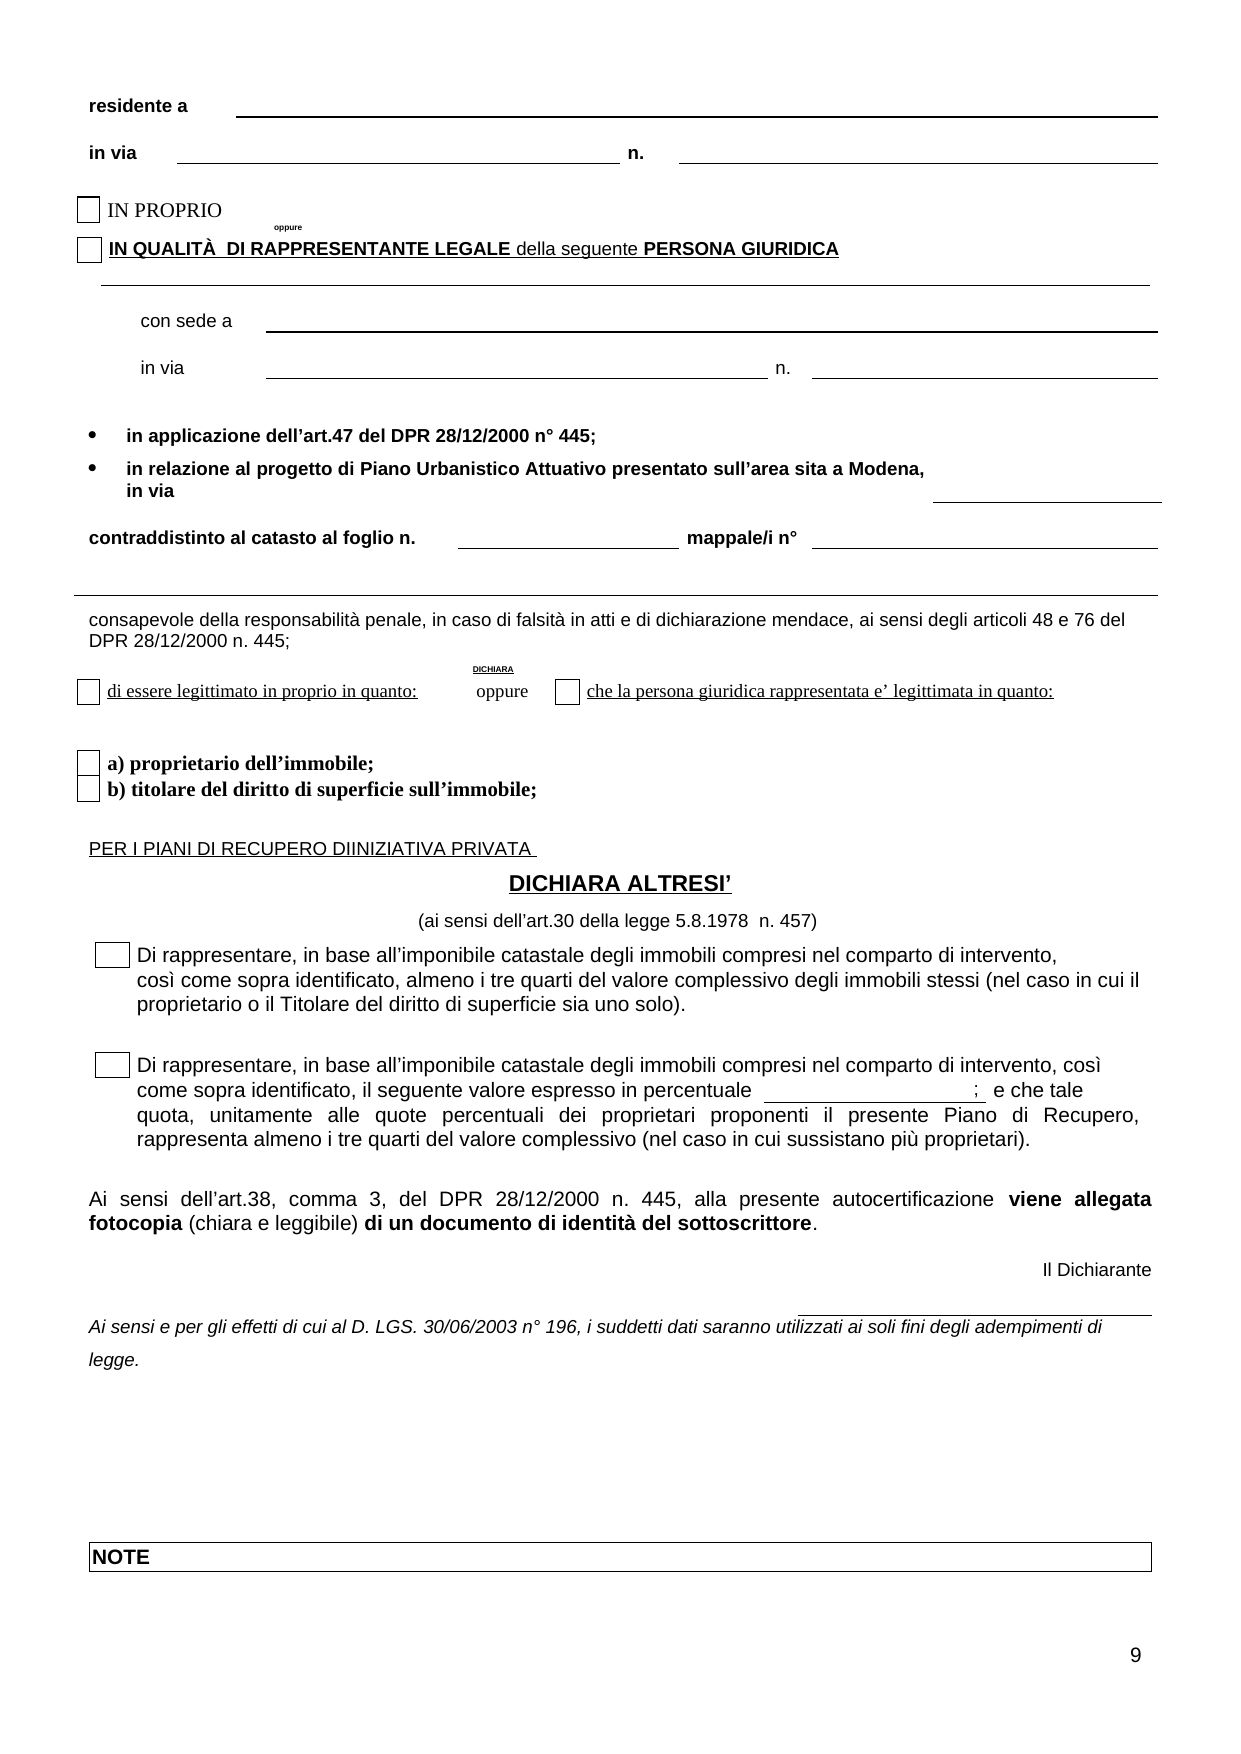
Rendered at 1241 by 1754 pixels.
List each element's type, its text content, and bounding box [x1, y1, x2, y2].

table_header [266, 357, 768, 378]
table_header [96, 1053, 129, 1077]
text oppure [89, 223, 1152, 232]
table_header n. [620, 142, 679, 163]
table_header che la persona giuridica rappresentata e’ legittimata in quanto: [580, 679, 1155, 704]
table_header [74, 573, 1158, 595]
table_header [933, 458, 1162, 502]
table_cell [78, 263, 101, 285]
table_cell [95, 968, 129, 1016]
subtitle DICHIARA ALTRESI’ [89, 870, 1152, 896]
table_header [556, 680, 579, 704]
table_cell ; [764, 1077, 986, 1102]
list in applicazione dell’art.47 del DPR 28/12/2000 n° 445; [89, 425, 1152, 447]
table_header contraddistinto al catasto al foglio n. [81, 527, 458, 548]
table_cell come sopra identificato, il seguente valore espresso in percentuale [129, 1077, 764, 1102]
table_cell b) titolare del diritto di superficie sull’immobile; [100, 775, 1155, 801]
text Il Dichiarante [89, 1259, 1152, 1280]
table_header con sede a [133, 310, 266, 331]
table_cell e che tale [986, 1077, 1148, 1102]
text DICHIARA [89, 664, 1152, 674]
table_header In qualità di rappresentante legale della seguente PERSONA GIURIDICA [102, 237, 1149, 262]
table_cell così come sopra identificato, almeno i tre quarti del valore complessivo degli immobili stessi (nel caso in cui il proprietario o il Titolare del diritto di superficie sia uno solo). [129, 967, 1148, 1016]
table_header [812, 527, 1158, 548]
text consapevole della responsabilità penale, in caso di falsità in atti e di dichiarazione mendace, ai sensi degli articoli 48 e 76 del DPR 28/12/2000 n. 445; [89, 608, 1152, 652]
table_header residente a [81, 95, 236, 116]
table_cell [78, 776, 99, 801]
table_header IN PROPRIO [100, 196, 1147, 222]
table_header [812, 357, 1158, 378]
table_cell quota, unitamente alle quote percentuali dei proprietari proponenti il presente Piano di Recupero, rappresenta almeno i tre quarti del valore complessivo (nel caso in cui sussistano più proprietari). [129, 1102, 1148, 1151]
table_header [78, 680, 99, 704]
text Ai sensi dell’art.38, comma 3, del DPR 28/12/2000 n. 445, alla presente autocertificazione viene allegata fotocopia (chiara e leggibile) di un documento di identità del sottoscrittore. [89, 1187, 1152, 1235]
table_header [177, 142, 620, 163]
table_header mappale/i n° [679, 527, 812, 548]
text NOTE [90, 1543, 1151, 1571]
table_header Di rappresentare, in base all’imponibile catastale degli immobili compresi nel comparto di intervento, [130, 942, 1148, 967]
table_header [96, 943, 129, 967]
table_header in via [81, 142, 177, 163]
table_header di essere legittimato in proprio in quanto: [100, 679, 469, 704]
table_header [78, 198, 99, 222]
table_cell [95, 1102, 129, 1151]
table_header n. [768, 357, 812, 378]
table_header a) proprietario dell’immobile; [100, 750, 1155, 775]
table_header [458, 527, 679, 548]
table_header [78, 238, 101, 262]
table_cell [101, 262, 1149, 285]
table_header [78, 751, 99, 775]
table_header in via [133, 357, 266, 378]
table_header [798, 1291, 1152, 1315]
text (ai sensi dell’art.30 della legge 5.8.1978 n. 457) [89, 909, 1152, 931]
table_header [679, 142, 1158, 163]
table_header [236, 95, 1158, 116]
table_cell [95, 1078, 129, 1102]
table_header Di rappresentare, in base all’imponibile catastale degli immobili compresi nel comparto di intervento, così [130, 1052, 1148, 1077]
table_header [266, 310, 1158, 331]
subtitle PER I PIANI DI RECUPERO DIINIZIATIVA PRIVATA [89, 838, 1152, 859]
table_header oppure [469, 679, 555, 704]
table_header in relazione al progetto di Piano Urbanistico Attuativo presentato sull’area sita a Modena, in via [81, 458, 932, 502]
text Ai sensi e per gli effetti di cui al D. LGS. 30/06/2003 n° 196, i suddetti dati saranno utilizzati ai soli fini degli adempimenti di legge. [89, 1316, 1152, 1370]
